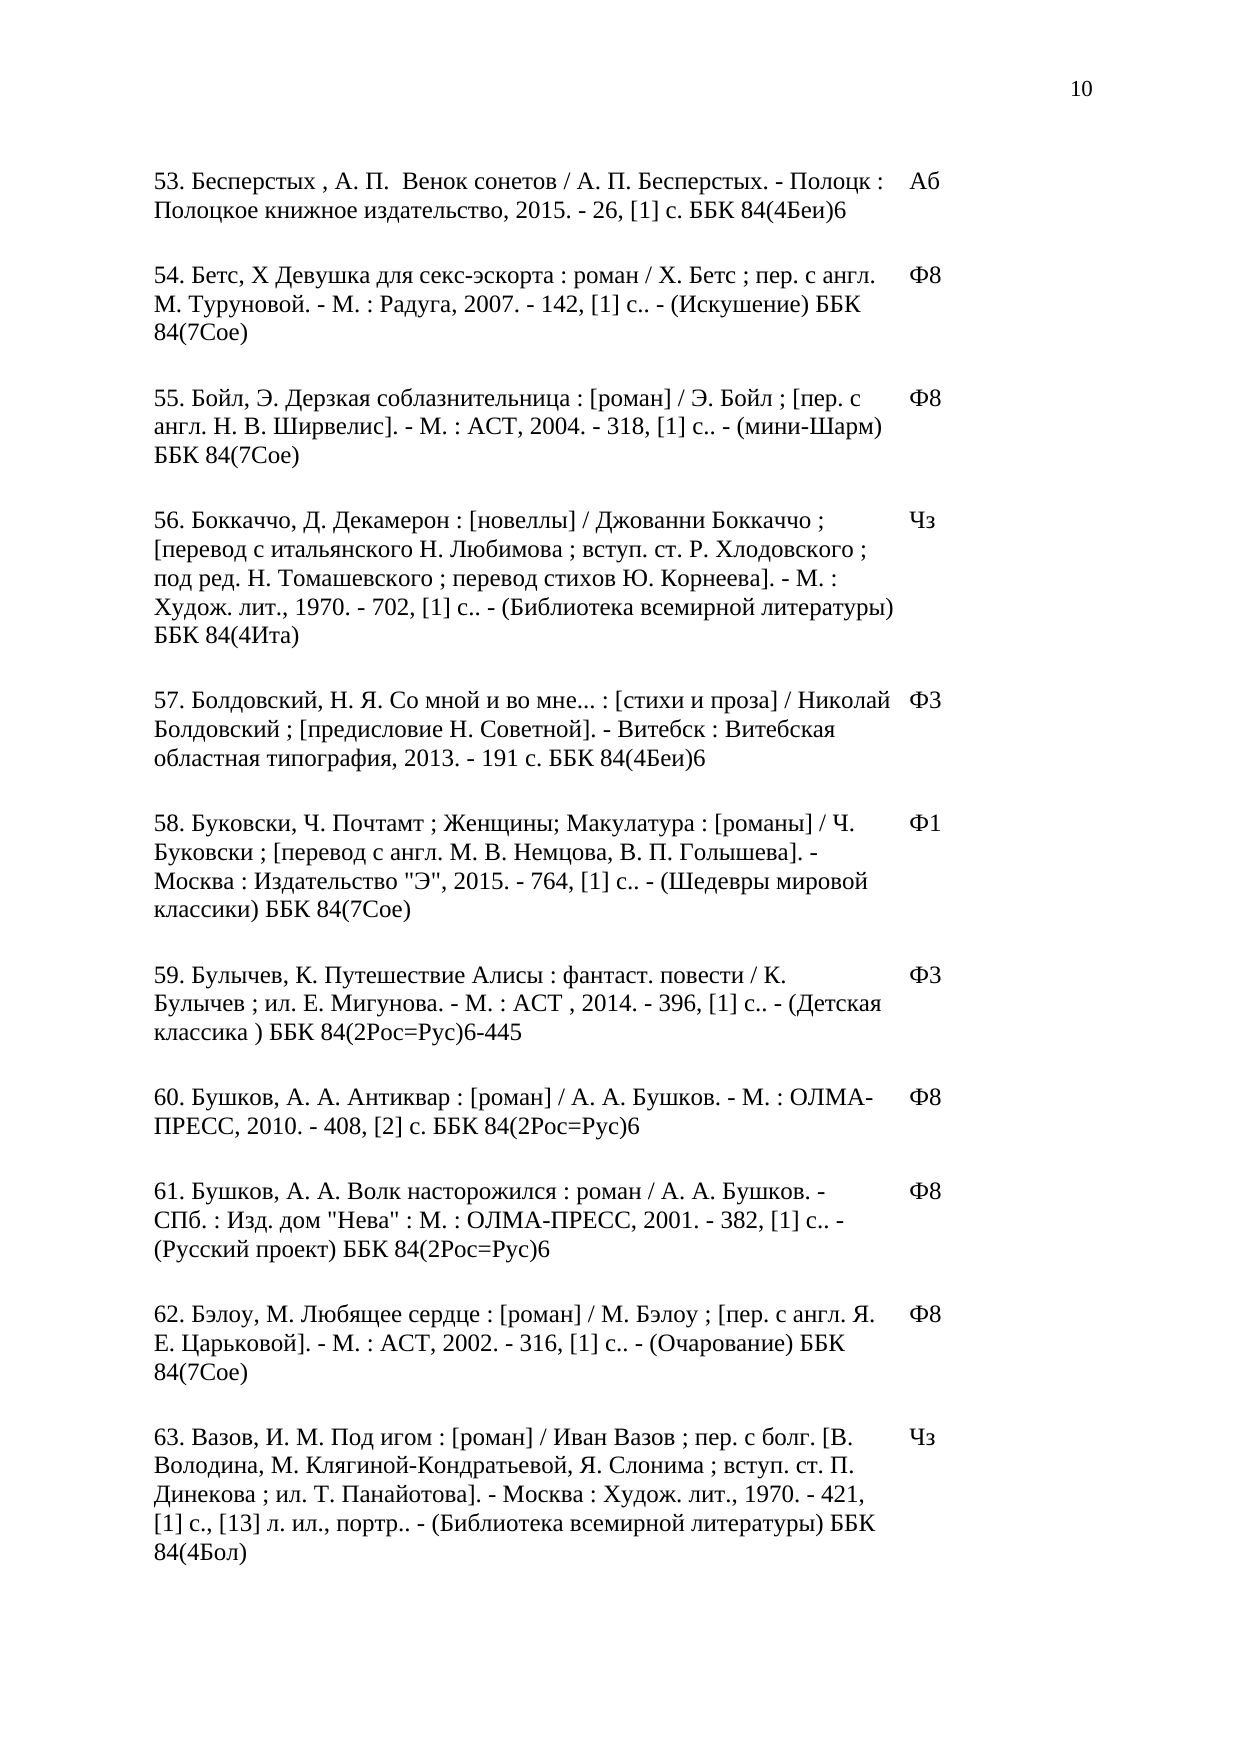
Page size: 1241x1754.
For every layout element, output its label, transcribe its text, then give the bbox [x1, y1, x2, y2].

table_cell Аб [904, 148, 1092, 242]
table_cell 54. Бетс, Х Девушка для секс-эскорта : роман / Х. Бетс ; пер. с англ. М. Туруновой. - М. : Радуга, 2007. - 142, [1] с.. - (Искушение) ББК 84(7Сое) [148, 242, 903, 364]
table_cell 58. Буковски, Ч. Почтамт ; Женщины; Макулатура : [романы] / Ч. Буковски ; [перевод с англ. М. В. Немцова, В. П. Голышева]. - Москва : Издательство "Э", 2015. - 764, [1] с.. - (Шедевры мировой классики) ББК 84(7Сое) [148, 790, 903, 941]
table_cell Ф3 [904, 941, 1092, 1064]
table_cell 56. Боккаччо, Д. Декамерон : [новеллы] / Джованни Боккаччо ; [перевод с итальянского Н. Любимова ; вступ. ст. Р. Хлодовского ; под ред. Н. Томашевского ; перевод стихов Ю. Корнеева]. - М. : Худож. лит., 1970. - 702, [1] с.. - (Библиотека всемирной литературы) ББК 84(4Ита) [148, 487, 903, 667]
table_cell 60. Бушков, А. А. Антиквар : [роман] / А. А. Бушков. - М. : ОЛМА-ПРЕСС, 2010. - 408, [2] с. ББК 84(2Рос=Рус)6 [148, 1064, 903, 1158]
table_cell Ф1 [904, 790, 1092, 941]
table_cell 62. Бэлоу, М. Любящее сердце : [роман] / М. Бэлоу ; [пер. с англ. Я. Е. Царьковой]. - М. : АСТ, 2002. - 316, [1] с.. - (Очарование) ББК 84(7Сое) [148, 1281, 903, 1403]
table_cell Ф3 [904, 667, 1092, 790]
table_cell Ф8 [904, 1158, 1092, 1281]
table_cell 57. Болдовский, Н. Я. Со мной и во мне... : [стихи и проза] / Николай Болдовский ; [предисловие Н. Советной]. - Витебск : Витебская областная типография, 2013. - 191 с. ББК 84(4Беи)6 [148, 667, 903, 790]
table_cell 63. Вазов, И. М. Под игом : [роман] / Иван Вазов ; пер. с болг. [В. Володина, М. Клягиной-Кондратьевой, Я. Слонима ; вступ. ст. П. Динекова ; ил. Т. Панайотова]. - Москва : Худож. лит., 1970. - 421, [1] с., [13] л. ил., портр.. - (Библиотека всемирной литературы) ББК 84(4Бол) [148, 1404, 903, 1584]
table_cell Ф8 [904, 1281, 1092, 1403]
table_cell Чз [904, 1404, 1092, 1584]
table_cell Чз [904, 487, 1092, 667]
table_cell 55. Бойл, Э. Дерзкая соблазнительница : [роман] / Э. Бойл ; [пер. с англ. Н. В. Ширвелис]. - М. : АСТ, 2004. - 318, [1] с.. - (мини-Шарм) ББК 84(7Сое) [148, 364, 903, 487]
table_cell Ф8 [904, 1064, 1092, 1158]
table_cell 59. Булычев, К. Путешествие Алисы : фантаст. повести / К. Булычев ; ил. Е. Мигунова. - М. : АСТ , 2014. - 396, [1] с.. - (Детская классика ) ББК 84(2Рос=Рус)6-445 [148, 941, 903, 1064]
table_cell Ф8 [904, 364, 1092, 487]
table_cell 53. Бесперстых , А. П. Венок сонетов / А. П. Бесперстых. - Полоцк : Полоцкое книжное издательство, 2015. - 26, [1] с. ББК 84(4Беи)6 [148, 148, 903, 242]
table_cell 61. Бушков, А. А. Волк насторожился : роман / А. А. Бушков. - СПб. : Изд. дом "Нева" : М. : ОЛМА-ПРЕСС, 2001. - 382, [1] с.. - (Русский проект) ББК 84(2Рос=Рус)6 [148, 1158, 903, 1281]
table_cell Ф8 [904, 242, 1092, 364]
